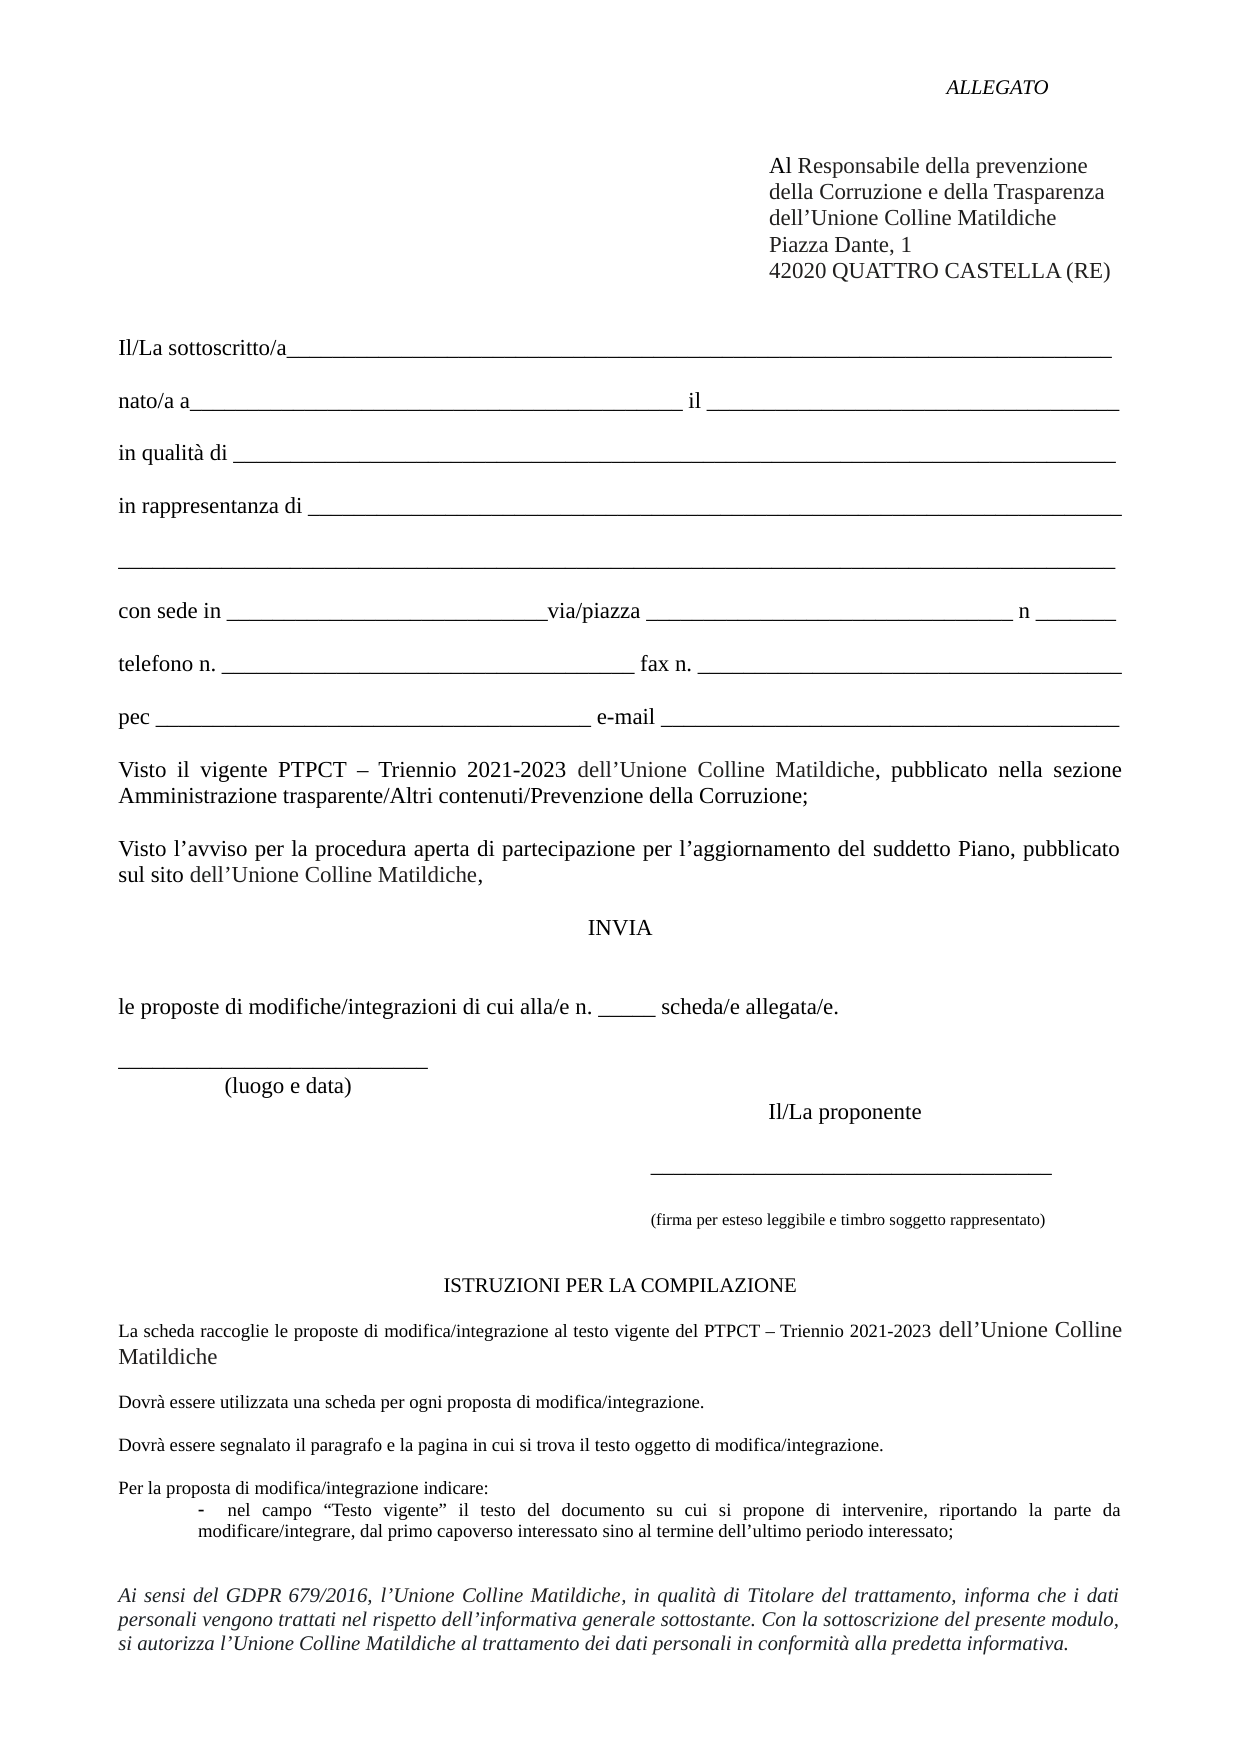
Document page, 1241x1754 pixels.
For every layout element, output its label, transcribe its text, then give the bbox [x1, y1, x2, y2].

text le proposte di modifiche/integrazioni di cui alla/e n. _____ scheda/e allegata/e. [118, 993, 1122, 1019]
text 42020 QUATTRO CASTELLA (RE) [118, 257, 1122, 283]
text INVIA [118, 914, 1122, 940]
text ALLEGATO [118, 75, 1122, 99]
text (firma per esteso leggibile e timbro soggetto rappresentato) [118, 1204, 1122, 1230]
text con sede in ____________________________via/piazza ________________________________ n _______ [118, 597, 1122, 624]
text in rappresentanza di _______________________________________________________________________ [118, 492, 1122, 518]
text Dovrà essere utilizzata una scheda per ogni proposta di modifica/integrazione. [118, 1391, 1122, 1412]
text Visto il vigente PTPCT – Triennio 2021-2023 dell’Unione Colline Matildiche, pubblicato nella sezione Amministrazione trasparente/Altri contenuti/Prevenzione della Corruzione; [118, 756, 1122, 808]
text nato/a a___________________________________________ il ____________________________________ [118, 387, 1122, 413]
text Per la proposta di modifica/integrazione indicare: [118, 1477, 1122, 1498]
text Visto l’avviso per la procedura aperta di partecipazione per l’aggiornamento del suddetto Piano, pubblicato sul sito dell’Unione Colline Matildiche, [118, 835, 1122, 887]
text La scheda raccoglie le proposte di modifica/integrazione al testo vigente del PTPCT – Triennio 2021-2023 dell’Unione Colline Matildiche [118, 1316, 1122, 1369]
text Il/La proponente [118, 1098, 1122, 1124]
text dell’Unione Colline Matildiche [118, 204, 1122, 231]
text Dovrà essere segnalato il paragrafo e la pagina in cui si trova il testo oggetto di modifica/integrazione. [118, 1434, 1122, 1455]
text ___________________________________ [118, 1151, 1122, 1177]
text _______________________________________________________________________________________ [118, 545, 1122, 571]
text pec ______________________________________ e-mail ________________________________________ [118, 703, 1122, 729]
text Il/La sottoscritto/a________________________________________________________________________ [118, 334, 1122, 360]
text ISTRUZIONI PER LA COMPILAZIONE [118, 1273, 1122, 1297]
text telefono n. ____________________________________ fax n. _____________________________________ [118, 650, 1122, 677]
text in qualità di _____________________________________________________________________________ [118, 439, 1122, 466]
text Piazza Dante, 1 [118, 231, 1122, 257]
text ___________________________ [118, 1046, 472, 1072]
text (luogo e data) [118, 1072, 458, 1098]
text Al Responsabile della prevenzione della Corruzione e della Trasparenza [118, 152, 1122, 204]
list nel campo “Testo vigente” il testo del documento su cui si propone di intervenire, riportando la parte da modificare/integrare, dal primo capoverso interessato sino al termine dell’ultimo periodo interessato; [198, 1498, 1122, 1542]
